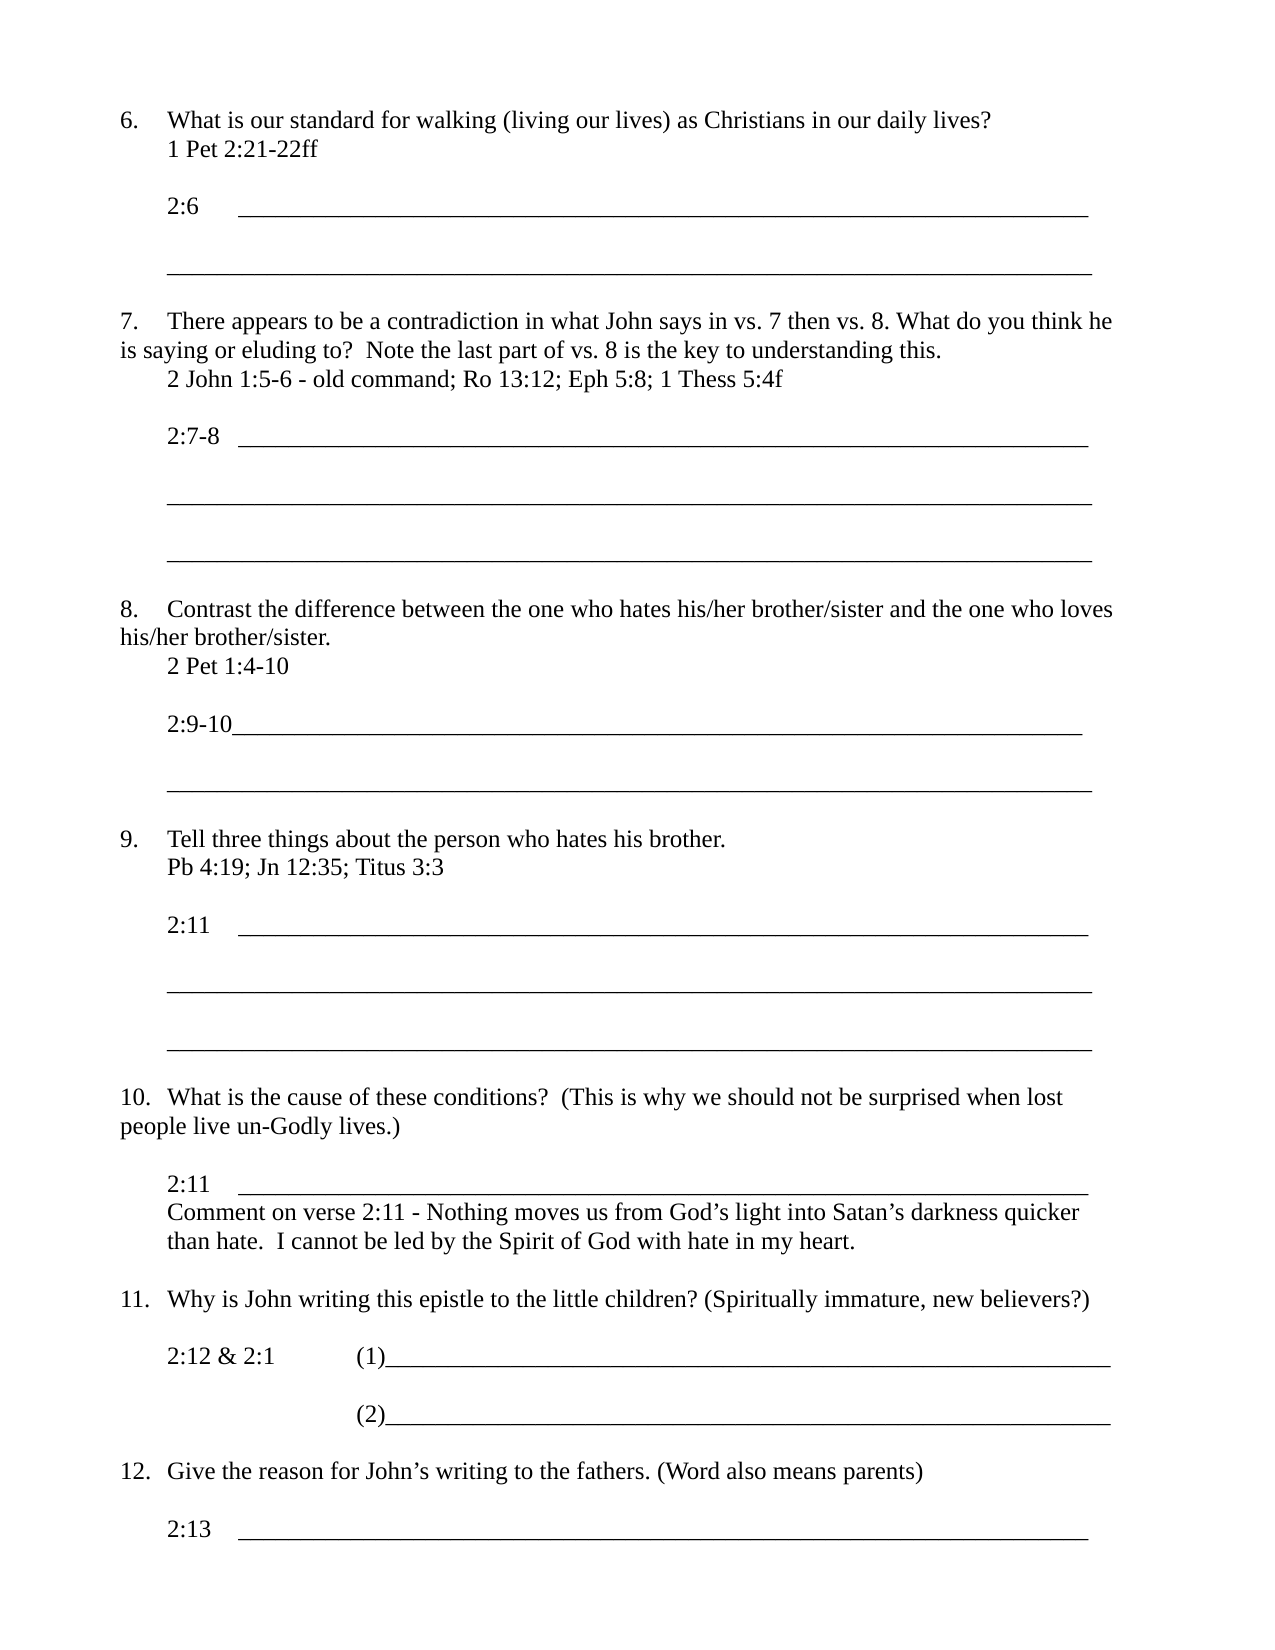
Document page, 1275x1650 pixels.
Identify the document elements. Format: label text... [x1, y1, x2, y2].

text 1 Pet 2:21-22ff [120, 134, 1125, 162]
text __________________________________________________________________________ [120, 1025, 1125, 1054]
text 2:11 ____________________________________________________________________ [120, 910, 1125, 939]
text 2:13 ____________________________________________________________________ [120, 1514, 1125, 1542]
text 11. Why is John writing this epistle to the little children? (Spiritually immature, new believers?) [120, 1284, 1125, 1312]
text 9. Tell three things about the person who hates his brother. [120, 824, 1125, 852]
text __________________________________________________________________________ [120, 536, 1125, 565]
text Pb 4:19; Jn 12:35; Titus 3:3 [120, 852, 1125, 881]
text Comment on verse 2:11 - Nothing moves us from God’s light into Satan’s darkness quicker than hate. I cannot be led by the Spirit of God with hate in my heart. [167, 1197, 1125, 1255]
text 12. Give the reason for John’s writing to the fathers. (Word also means parents) [120, 1456, 1125, 1485]
text __________________________________________________________________________ [120, 249, 1125, 277]
text 8. Contrast the difference between the one who hates his/her brother/sister and the one who loves his/her brother/sister. [120, 594, 1125, 651]
text 2:12 & 2:1 (1)__________________________________________________________ [120, 1341, 1125, 1370]
text 2:6 ____________________________________________________________________ [120, 191, 1125, 220]
text 2:11 ____________________________________________________________________ [120, 1169, 1125, 1197]
text (2)__________________________________________________________ [120, 1399, 1125, 1427]
text __________________________________________________________________________ [120, 766, 1125, 795]
text 2:9-10____________________________________________________________________ [120, 709, 1125, 737]
text 10. What is the cause of these conditions? (This is why we should not be surprised when lost people live un-Godly lives.) [120, 1082, 1125, 1140]
text 2:7-8 ____________________________________________________________________ [120, 421, 1125, 450]
text 2 Pet 1:4-10 [120, 651, 1125, 680]
text __________________________________________________________________________ [120, 967, 1125, 996]
text 7. There appears to be a contradiction in what John says in vs. 7 then vs. 8. What do you think he is saying or eluding to? Note the last part of vs. 8 is the key to understanding this. [120, 306, 1125, 364]
text 6. What is our standard for walking (living our lives) as Christians in our daily lives? [120, 105, 1125, 134]
text 2 John 1:5-6 - old command; Ro 13:12; Eph 5:8; 1 Thess 5:4f [120, 364, 1125, 392]
text __________________________________________________________________________ [120, 479, 1125, 507]
